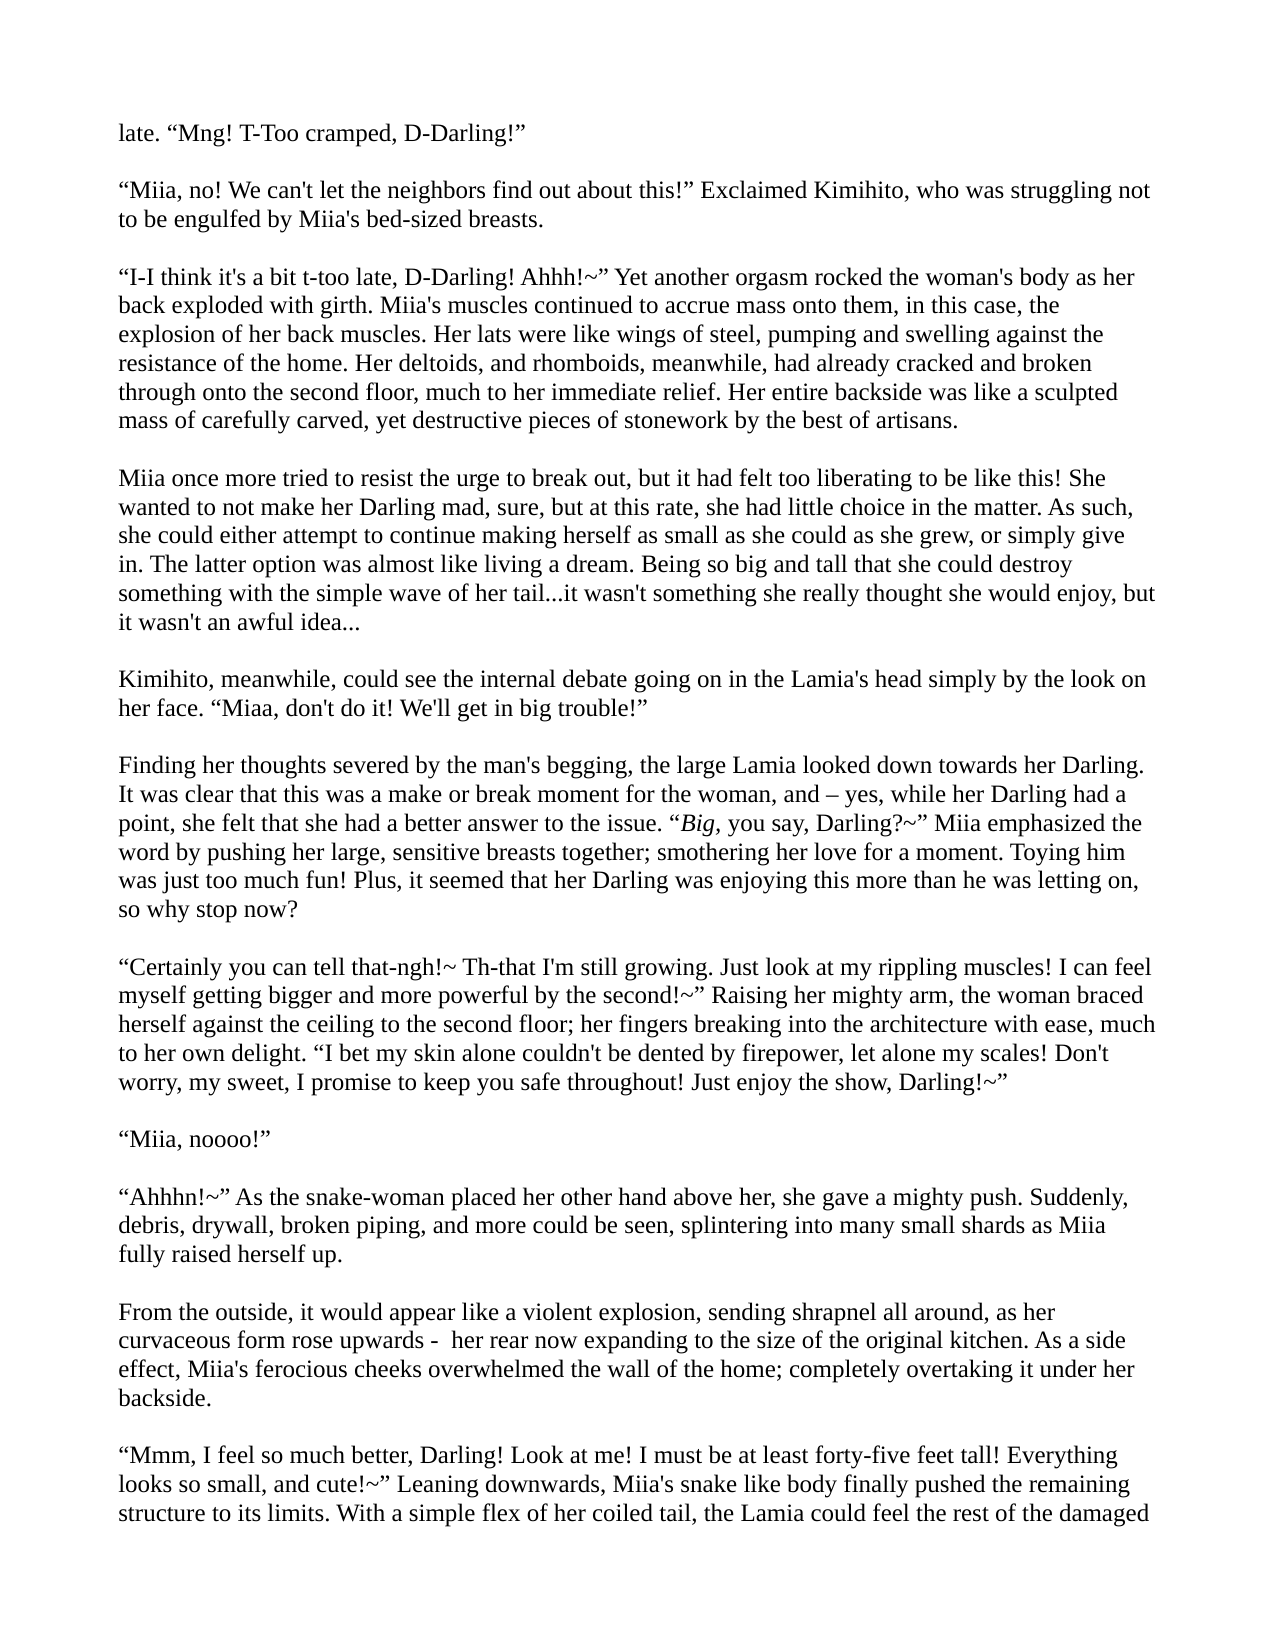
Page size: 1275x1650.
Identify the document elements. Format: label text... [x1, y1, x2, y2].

text Finding her thoughts severed by the man's begging, the large Lamia looked down towards her Darling. It was clear that this was a make or break moment for the woman, and – yes, while her Darling had a point, she felt that she had a better answer to the issue. “Big, you say, Darling?~” Miia emphasized the word by pushing her large, sensitive breasts together; smothering her love for a moment. Toying him was just too much fun! Plus, it seemed that her Darling was enjoying this more than he was letting on, so why stop now? [118, 751, 1157, 923]
text Miia once more tried to resist the urge to break out, but it had felt too liberating to be like this! She wanted to not make her Darling mad, sure, but at this rate, she had little choice in the matter. As such, she could either attempt to continue making herself as small as she could as she grew, or simply give in. The latter option was almost like living a dream. Being so big and tall that she could destroy something with the simple wave of her tail...it wasn't something she really thought she would enjoy, but it wasn't an awful idea... [118, 463, 1157, 636]
text “Miia, noooo!” [118, 1124, 1157, 1153]
text late. “Mng! T-Too cramped, D-Darling!” [118, 118, 1157, 147]
text “I-I think it's a bit t-too late, D-Darling! Ahhh!~” Yet another orgasm rocked the woman's body as her back exploded with girth. Miia's muscles continued to accrue mass onto them, in this case, the explosion of her back muscles. Her lats were like wings of steel, pumping and swelling against the resistance of the home. Her deltoids, and rhomboids, meanwhile, had already cracked and broken through onto the second floor, much to her immediate relief. Her entire backside was like a sculpted mass of carefully carved, yet destructive pieces of stonework by the best of artisans. [118, 262, 1157, 434]
text Kimihito, meanwhile, could see the internal debate going on in the Lamia's head simply by the look on her face. “Miaa, don't do it! We'll get in big trouble!” [118, 664, 1157, 722]
text “Miia, no! We can't let the neighbors find out about this!” Exclaimed Kimihito, who was struggling not to be engulfed by Miia's bed-sized breasts. [118, 176, 1157, 233]
text “Certainly you can tell that-ngh!~ Th-that I'm still growing. Just look at my rippling muscles! I can feel myself getting bigger and more powerful by the second!~” Raising her mighty arm, the woman braced herself against the ceiling to the second floor; her fingers breaking into the architecture with ease, much to her own delight. “I bet my skin alone couldn't be dented by firepower, let alone my scales! Don't worry, my sweet, I promise to keep you safe throughout! Just enjoy the show, Darling!~” [118, 952, 1157, 1096]
text “Mmm, I feel so much better, Darling! Look at me! I must be at least forty-five feet tall! Everything looks so small, and cute!~” Leaning downwards, Miia's snake like body finally pushed the remaining structure to its limits. With a simple flex of her coiled tail, the Lamia could feel the rest of the damaged [118, 1441, 1157, 1527]
text From the outside, it would appear like a violent explosion, sending shrapnel all around, as her curvaceous form rose upwards - her rear now expanding to the size of the original kitchen. As a side effect, Miia's ferocious cheeks overwhelmed the wall of the home; completely overtaking it under her backside. [118, 1297, 1157, 1412]
text “Ahhhn!~” As the snake-woman placed her other hand above her, she gave a mighty push. Suddenly, debris, drywall, broken piping, and more could be seen, splintering into many small shards as Miia fully raised herself up. [118, 1182, 1157, 1268]
